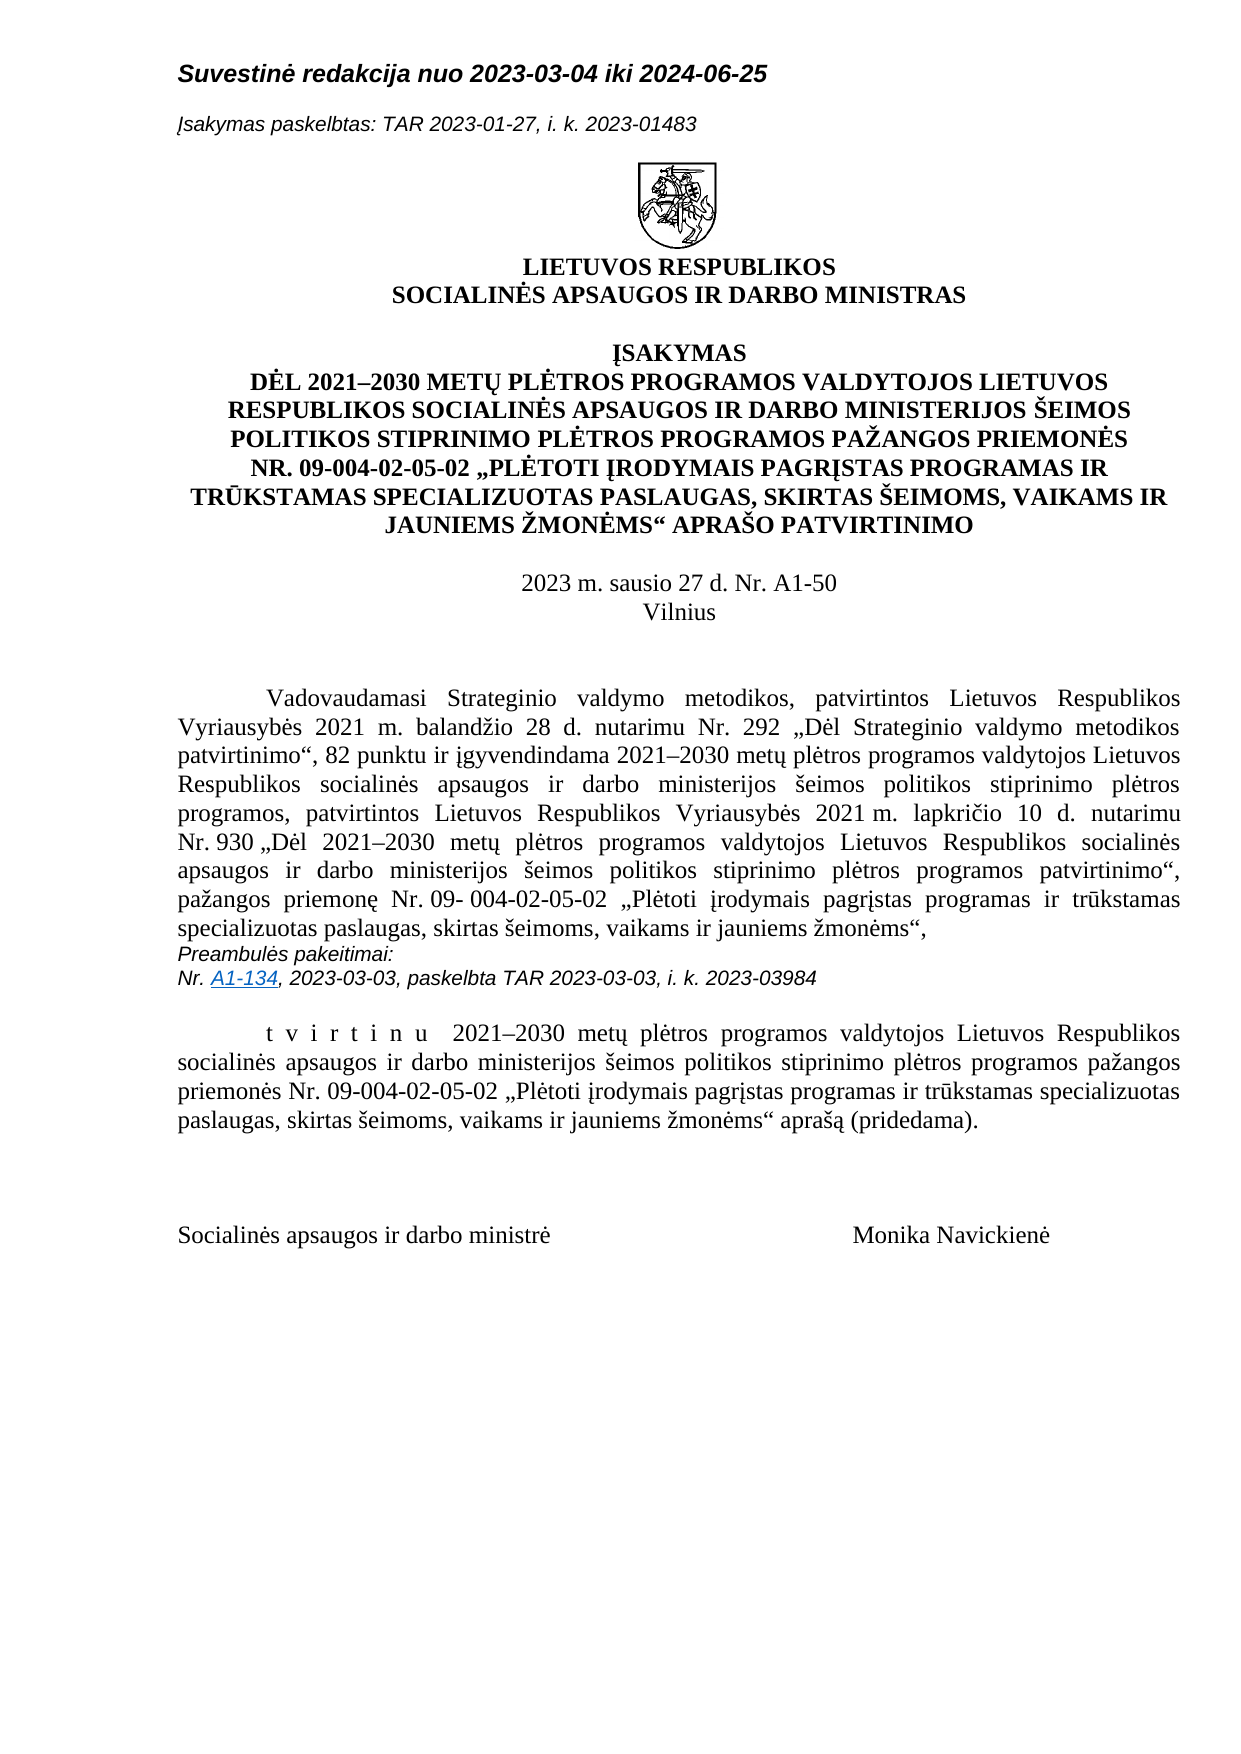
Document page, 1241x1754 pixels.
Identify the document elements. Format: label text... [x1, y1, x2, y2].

text Nr. A1-134, 2023-03-03, paskelbta TAR 2023-03-03, i. k. 2023-03984 [177, 966, 1181, 990]
text Įsakymas paskelbtas: TAR 2023-01-27, i. k. 2023-01483 [177, 112, 1181, 136]
text Nr. 09-004-02-05-02 „Plėtoti įrodymais pagrįstas programas ir trūkstamas specializuotas paslaugas, skirtas šeimoms, vaikams ir jauniems žmonėms“ APRAŠO PATVIRTINIMO [177, 453, 1181, 539]
text t v i r t i n u 2021–2030 metų plėtros programos valdytojos Lietuvos Respublikos socialinės apsaugos ir darbo ministerijos šeimos politikos stiprinimo plėtros programos pažangos priemonės Nr. 09-004-02-05-02 „Plėtoti įrodymais pagrįstas programas ir trūkstamas specializuotas paslaugas, skirtas šeimoms, vaikams ir jauniems žmonėms“ aprašą (pridedama). [177, 1018, 1181, 1133]
text DĖL 2021–2030 METŲ PLĖTROS PROGRAMOS VALDYTOJOS LIETUVOS RESPUBLIKOS SOCIALINĖS APSAUGOS IR DARBO MINISTERIJOS ŠEIMOS POLITIKOS STIPRINIMO Plėtros PROGRAMOS PAŽANGOS PRIEMONĖS [177, 367, 1181, 453]
text 2023 m. sausio 27 d. Nr. A1-50 [177, 568, 1181, 597]
text LIETUVOS RESPUBLIKOS [177, 252, 1181, 281]
text Preambulės pakeitimai: [177, 942, 1181, 966]
text Vadovaudamasi Strateginio valdymo metodikos, patvirtintos Lietuvos Respublikos Vyriausybės 2021 m. balandžio 28 d. nutarimu Nr. 292 „Dėl Strateginio valdymo metodikos patvirtinimo“, 82 punktu ir įgyvendindama 2021–2030 metų plėtros programos valdytojos Lietuvos Respublikos socialinės apsaugos ir darbo ministerijos šeimos politikos stiprinimo plėtros programos, patvirtintos Lietuvos Respublikos Vyriausybės 2021 m. lapkričio 10 d. nutarimu Nr. 930 „Dėl 2021–2030 metų plėtros programos valdytojos Lietuvos Respublikos socialinės apsaugos ir darbo ministerijos šeimos politikos stiprinimo plėtros programos patvirtinimo“, pažangos priemonę Nr. 09- 004-02-05-02 „Plėtoti įrodymais pagrįstas programas ir trūkstamas specializuotas paslaugas, skirtas šeimoms, vaikams ir jauniems žmonėms“, [177, 683, 1181, 942]
text Vilnius [177, 597, 1181, 626]
text Socialinės apsaugos ir darbo ministrė Monika Navickienė [177, 1220, 1181, 1248]
text ĮSAKYMAS [177, 338, 1181, 367]
text Suvestinė redakcija nuo 2023-03-04 iki 2024-06-25 [177, 59, 1181, 88]
text SOCIALINĖS APSAUGOS IR DARBO MINISTRAS [177, 281, 1181, 309]
